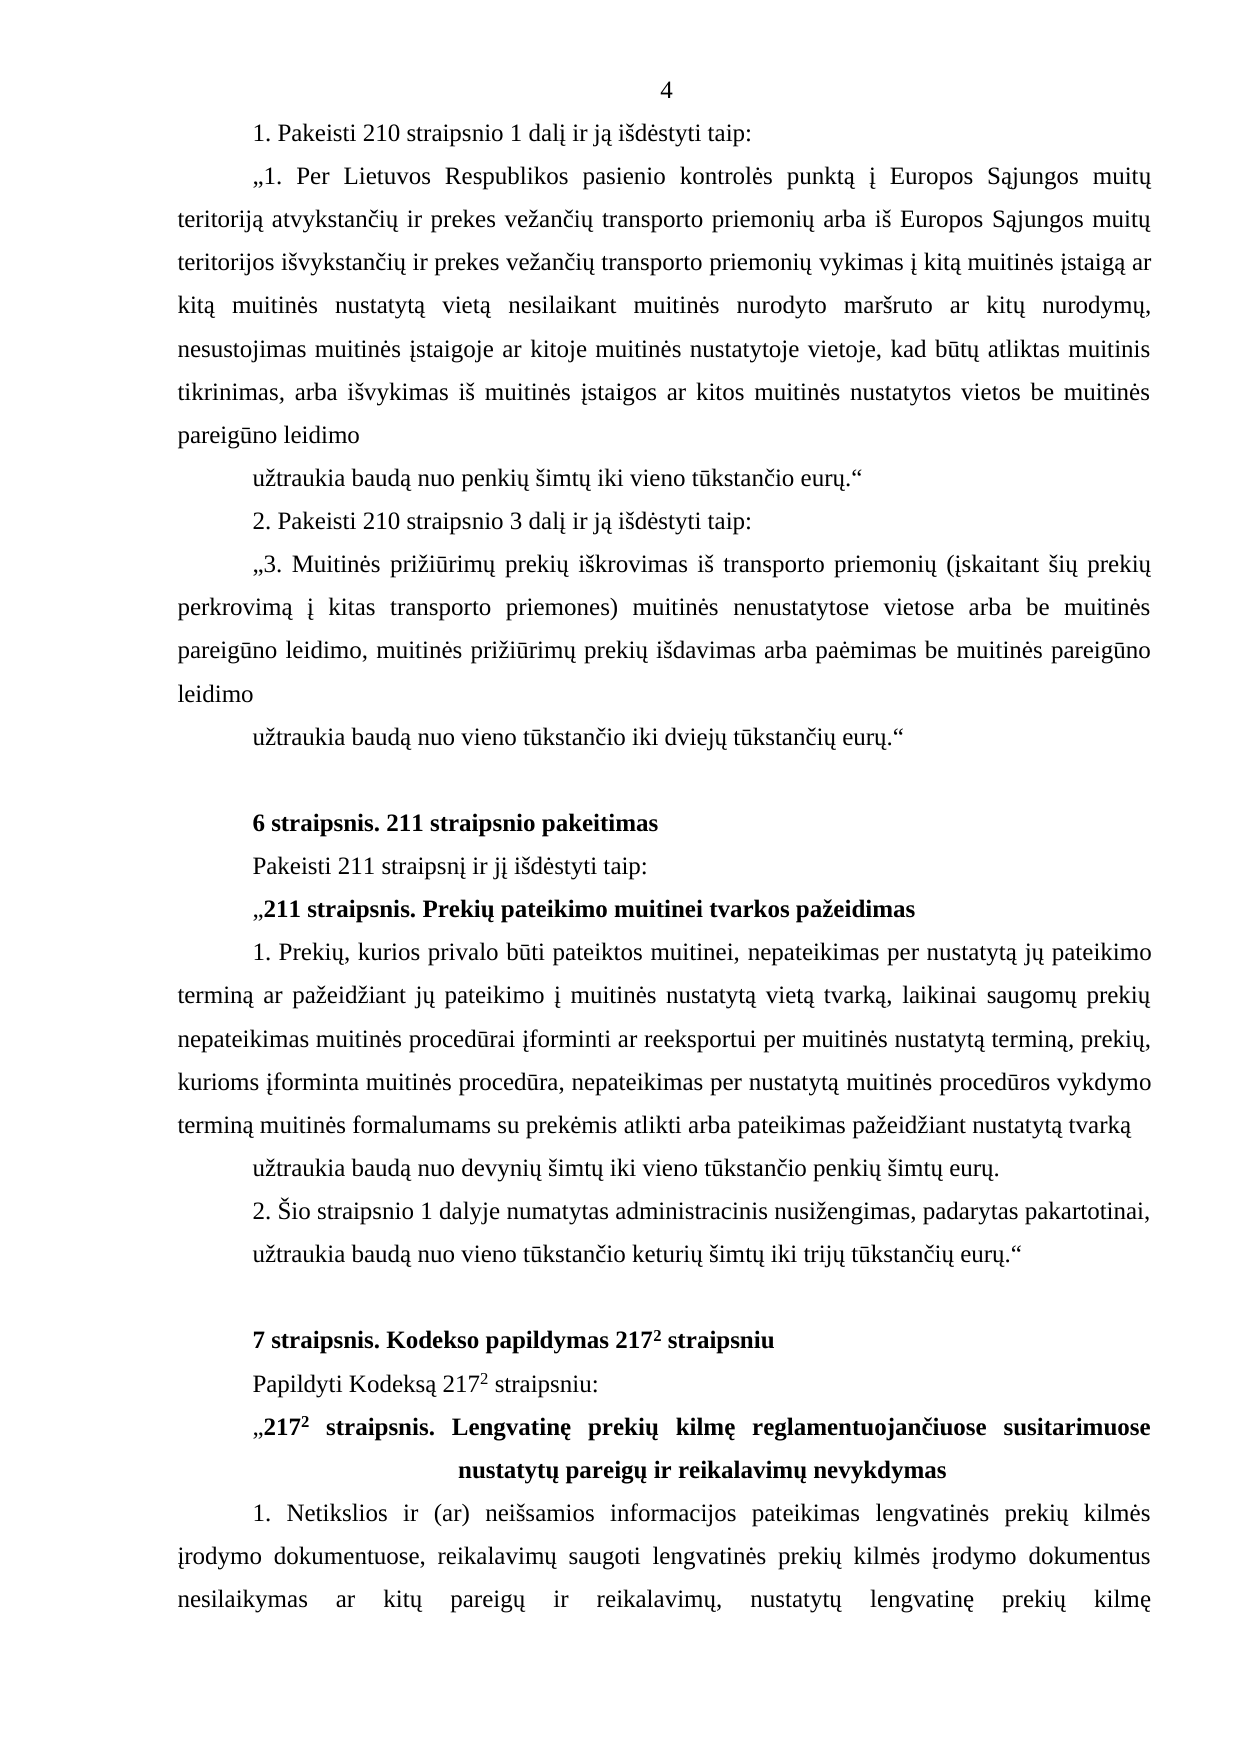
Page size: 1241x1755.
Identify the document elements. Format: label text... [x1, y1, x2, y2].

text 2. Pakeisti 210 straipsnio 3 dalį ir ją išdėstyti taip: [177, 506, 1152, 535]
text 1. Prekių, kurios privalo būti pateiktos muitinei, nepateikimas per nustatytą jų pateikimo terminą ar pažeidžiant jų pateikimo į muitinės nustatytą vietą tvarką, laikinai saugomų prekių nepateikimas muitinės procedūrai įforminti ar reeksportui per muitinės nustatytą terminą, prekių, kurioms įforminta muitinės procedūra, nepateikimas per nustatytą muitinės procedūros vykdymo terminą muitinės formalumams su prekėmis atlikti arba pateikimas pažeidžiant nustatytą tvarką [177, 937, 1152, 1139]
text „2172 straipsnis. Lengvatinę prekių kilmę reglamentuojančiuose susitarimuose nustatytų pareigų ir reikalavimų nevykdymas [252, 1412, 1152, 1484]
text 1. Netikslios ir (ar) neišsamios informacijos pateikimas lengvatinės prekių kilmės įrodymo dokumentuose, reikalavimų saugoti lengvatinės prekių kilmės įrodymo dokumentus nesilaikymas ar kitų pareigų ir reikalavimų, nustatytų lengvatinę prekių kilmę [177, 1498, 1152, 1613]
text „211 straipsnis. Prekių pateikimo muitinei tvarkos pažeidimas [177, 894, 1152, 923]
text 7 straipsnis. Kodekso papildymas 2172 straipsniu [177, 1326, 1152, 1354]
text užtraukia baudą nuo vieno tūkstančio keturių šimtų iki trijų tūkstančių eurų.“ [177, 1239, 1152, 1268]
text užtraukia baudą nuo penkių šimtų iki vieno tūkstančio eurų.“ [177, 463, 1152, 492]
text 6 straipsnis. 211 straipsnio pakeitimas [177, 808, 1152, 837]
text 1. Pakeisti 210 straipsnio 1 dalį ir ją išdėstyti taip: [177, 118, 1152, 147]
text Papildyti Kodeksą 2172 straipsniu: [177, 1369, 1152, 1397]
text 2. Šio straipsnio 1 dalyje numatytas administracinis nusižengimas, padarytas pakartotinai, [177, 1196, 1152, 1225]
text „1. Per Lietuvos Respublikos pasienio kontrolės punktą į Europos Sąjungos muitų teritoriją atvykstančių ir prekes vežančių transporto priemonių arba iš Europos Sąjungos muitų teritorijos išvykstančių ir prekes vežančių transporto priemonių vykimas į kitą muitinės įstaigą ar kitą muitinės nustatytą vietą nesilaikant muitinės nurodyto maršruto ar kitų nurodymų, nesustojimas muitinės įstaigoje ar kitoje muitinės nustatytoje vietoje, kad būtų atliktas muitinis tikrinimas, arba išvykimas iš muitinės įstaigos ar kitos muitinės nustatytos vietos be muitinės pareigūno leidimo [177, 161, 1152, 449]
text Pakeisti 211 straipsnį ir jį išdėstyti taip: [177, 851, 1152, 880]
text užtraukia baudą nuo vieno tūkstančio iki dviejų tūkstančių eurų.“ [177, 722, 1152, 751]
text „3. Muitinės prižiūrimų prekių iškrovimas iš transporto priemonių (įskaitant šių prekių perkrovimą į kitas transporto priemones) muitinės nenustatytose vietose arba be muitinės pareigūno leidimo, muitinės prižiūrimų prekių išdavimas arba paėmimas be muitinės pareigūno leidimo [177, 549, 1152, 707]
text užtraukia baudą nuo devynių šimtų iki vieno tūkstančio penkių šimtų eurų. [177, 1153, 1152, 1182]
